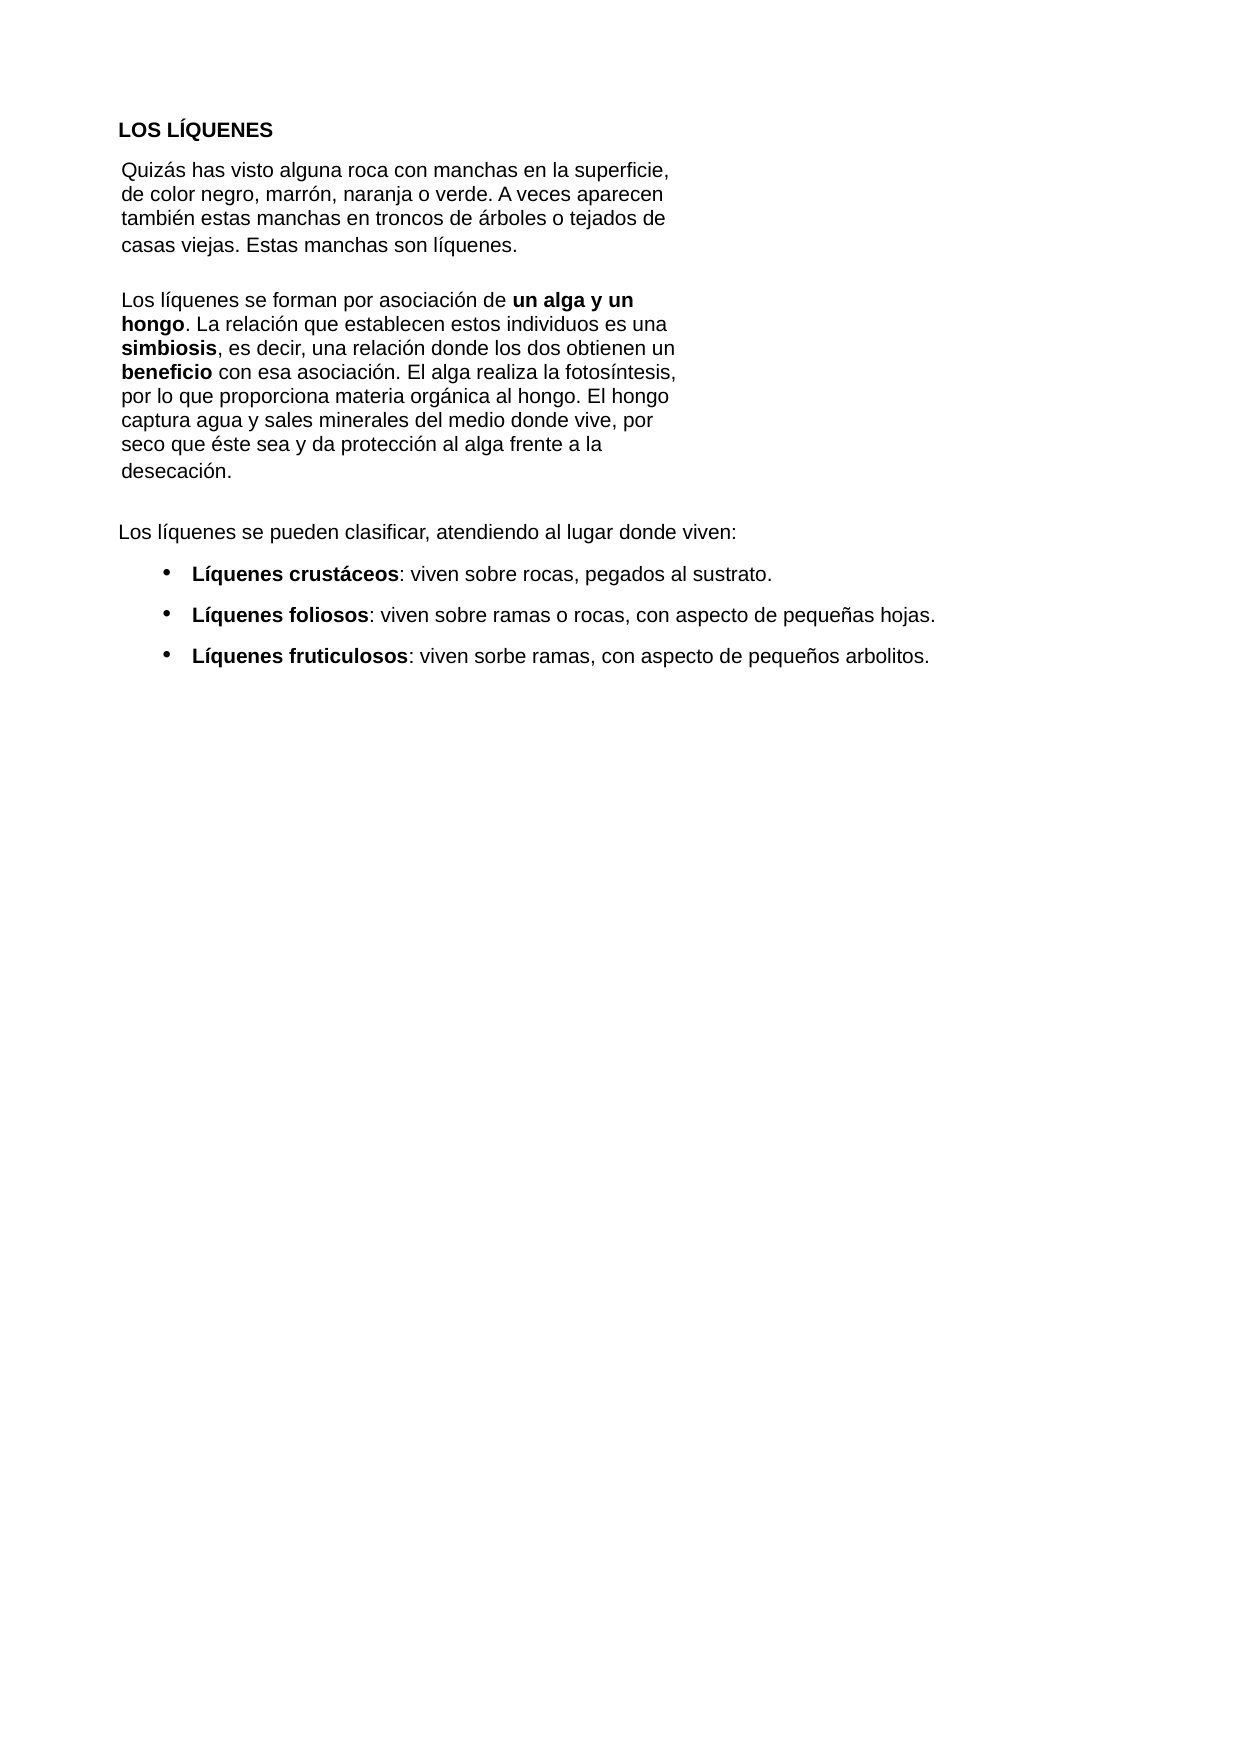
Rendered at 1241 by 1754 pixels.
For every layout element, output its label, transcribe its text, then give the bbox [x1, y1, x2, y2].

list Líquenes crustáceos: viven sobre rocas, pegados al sustrato. [162, 558, 1122, 586]
table_header Quizás has visto alguna roca con manchas en la superficie, de color negro, marrón, naranja o verde. A veces aparecen también estas manchas en troncos de árboles o tejados de casas viejas. Estas manchas son líquenes. Los líquenes se forman por asociación de un alga y un hongo. La relación que establecen estos individuos es una simbiosis, es decir, una relación donde los dos obtienen un beneficio con esa asociación. El alga realiza la fotosíntesis, por lo que proporciona materia orgánica al hongo. El hongo captura agua y sales minerales del medio donde vive, por seco que éste sea y da protección al alga frente a la desecación. [118, 155, 688, 516]
list Líquenes fruticulosos: viven sorbe ramas, con aspecto de pequeños arbolitos. [162, 640, 1122, 669]
text Los líquenes se pueden clasificar, atendiendo al lugar donde viven: [118, 516, 1122, 545]
list Líquenes foliosos: viven sobre ramas o rocas, con aspecto de pequeñas hojas. [162, 599, 1122, 628]
text LOS LÍQUENES [118, 118, 1122, 142]
table_header [688, 155, 1122, 516]
